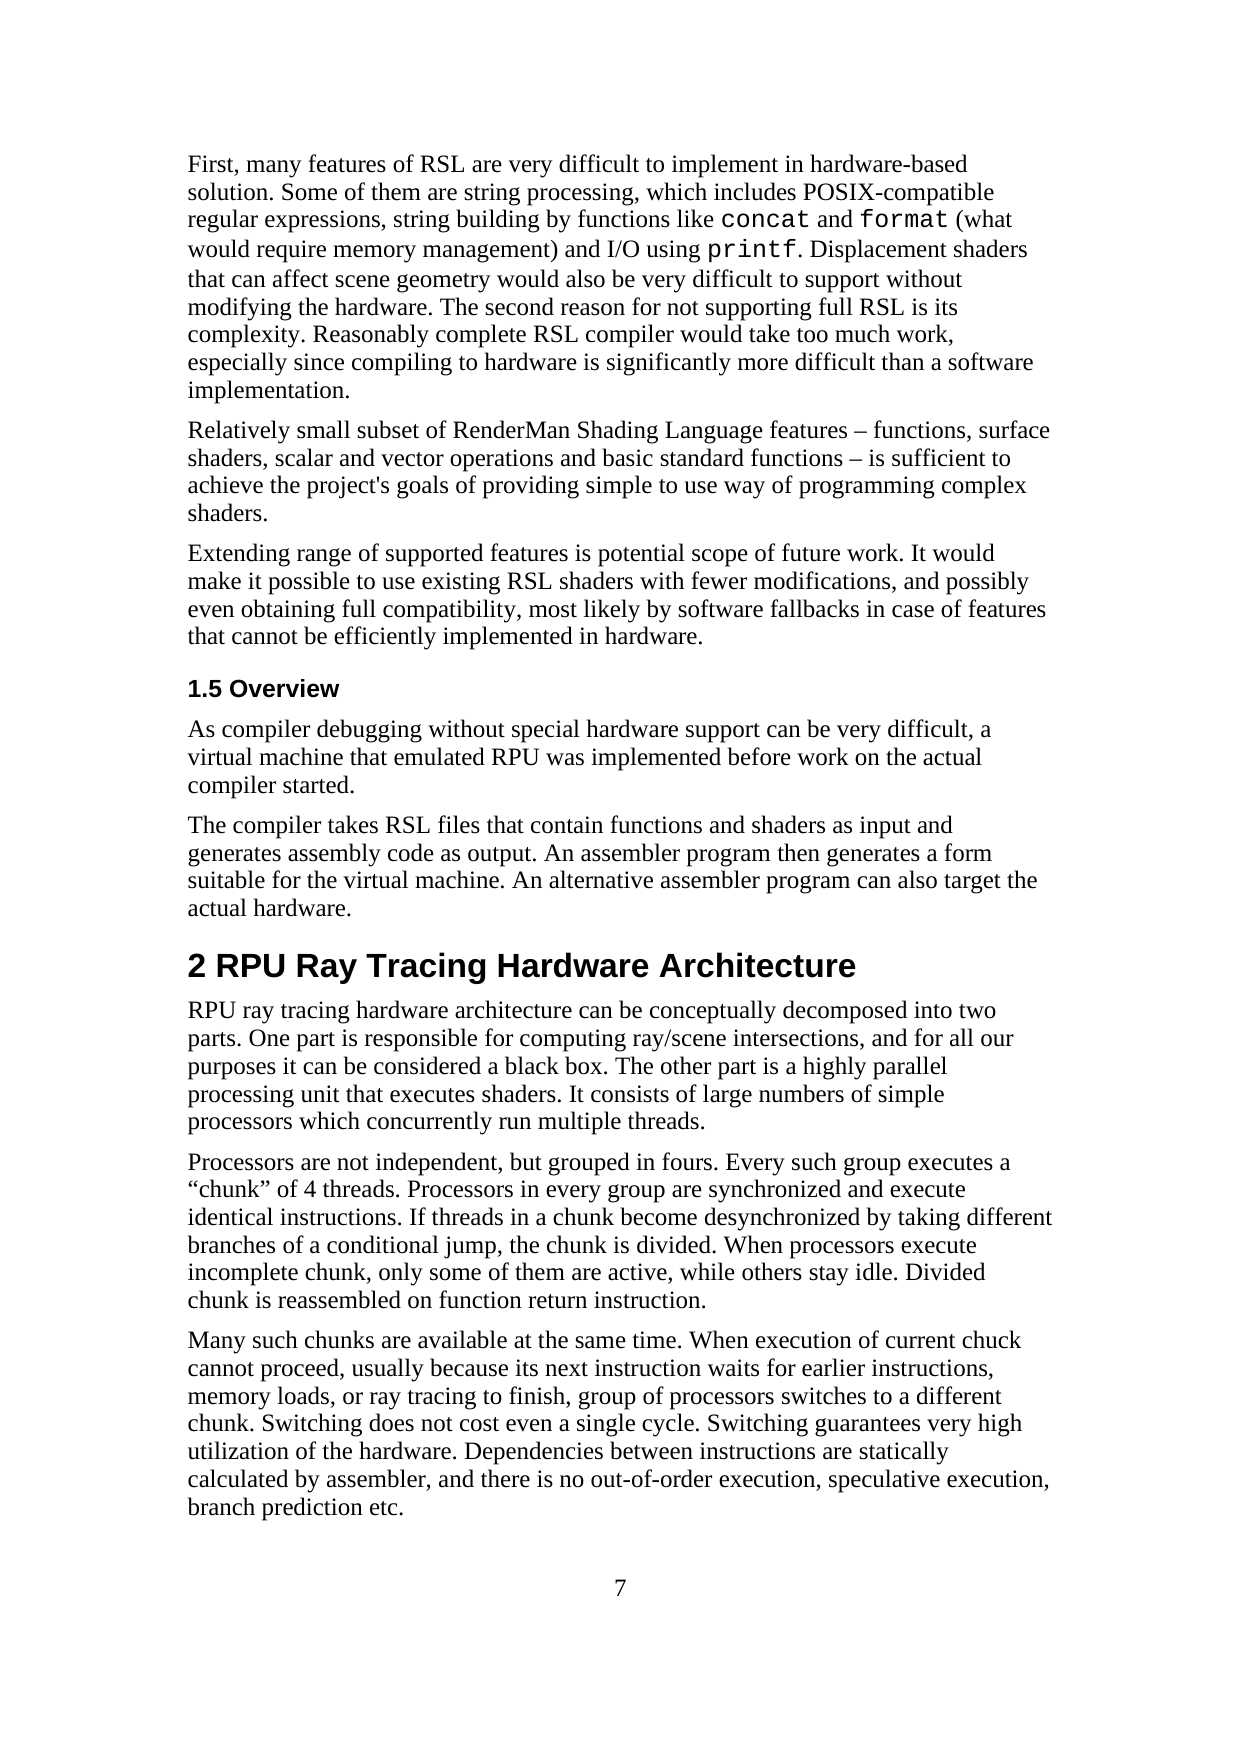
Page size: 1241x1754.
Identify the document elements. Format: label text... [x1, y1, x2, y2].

subtitle 1.5 Overview [187, 675, 1053, 703]
subtitle 2 RPU Ray Tracing Hardware Architecture [187, 947, 1053, 984]
text The compiler takes RSL files that contain functions and shaders as input and generates assembly code as output. An assembler program then generates a form suitable for the virtual machine. An alternative assembler program can also target the actual hardware. [187, 811, 1053, 922]
text Many such chunks are available at the same time. When execution of current chuck cannot proceed, usually because its next instruction waits for earlier instructions, memory loads, or ray tracing to finish, group of processors switches to a different chunk. Switching does not cost even a single cycle. Switching guarantees very high utilization of the hardware. Dependencies between instructions are statically calculated by assembler, and there is no out-of-order execution, speculative execution, branch prediction etc. [187, 1326, 1053, 1520]
text As compiler debugging without special hardware support can be very difficult, a virtual machine that emulated RPU was implemented before work on the actual compiler started. [187, 715, 1053, 798]
text Relatively small subset of RenderMan Shading Language features – functions, surface shaders, scalar and vector operations and basic standard functions – is sufficient to achieve the project's goals of providing simple to use way of programming complex shaders. [187, 416, 1053, 527]
text First, many features of RSL are very difficult to implement in hardware-based solution. Some of them are string processing, which includes POSIX-compatible regular expressions, string building by functions like concat and format (what would require memory management) and I/O using printf. Displacement shaders that can affect scene geometry would also be very difficult to support without modifying the hardware. The second reason for not supporting full RSL is its complexity. Reasonably complete RSL compiler would take too much work, especially since compiling to hardware is significantly more difficult than a software implementation. [187, 150, 1053, 403]
text Extending range of supported features is potential scope of future work. It would make it possible to use existing RSL shaders with fewer modifications, and possibly even obtaining full compatibility, most likely by software fallbacks in case of features that cannot be efficiently implemented in hardware. [187, 539, 1053, 650]
text Processors are not independent, but grouped in fours. Every such group executes a “chunk” of 4 threads. Processors in every group are synchronized and execute identical instructions. If threads in a chunk become desynchronized by taking different branches of a conditional jump, the chunk is divided. When processors execute incomplete chunk, only some of them are active, while others stay idle. Divided chunk is reassembled on function return instruction. [187, 1148, 1053, 1314]
text RPU ray tracing hardware architecture can be conceptually decomposed into two parts. One part is responsible for computing ray/scene intersections, and for all our purposes it can be considered a black box. The other part is a highly parallel processing unit that executes shaders. It consists of large numbers of simple processors which concurrently run multiple threads. [187, 997, 1053, 1135]
